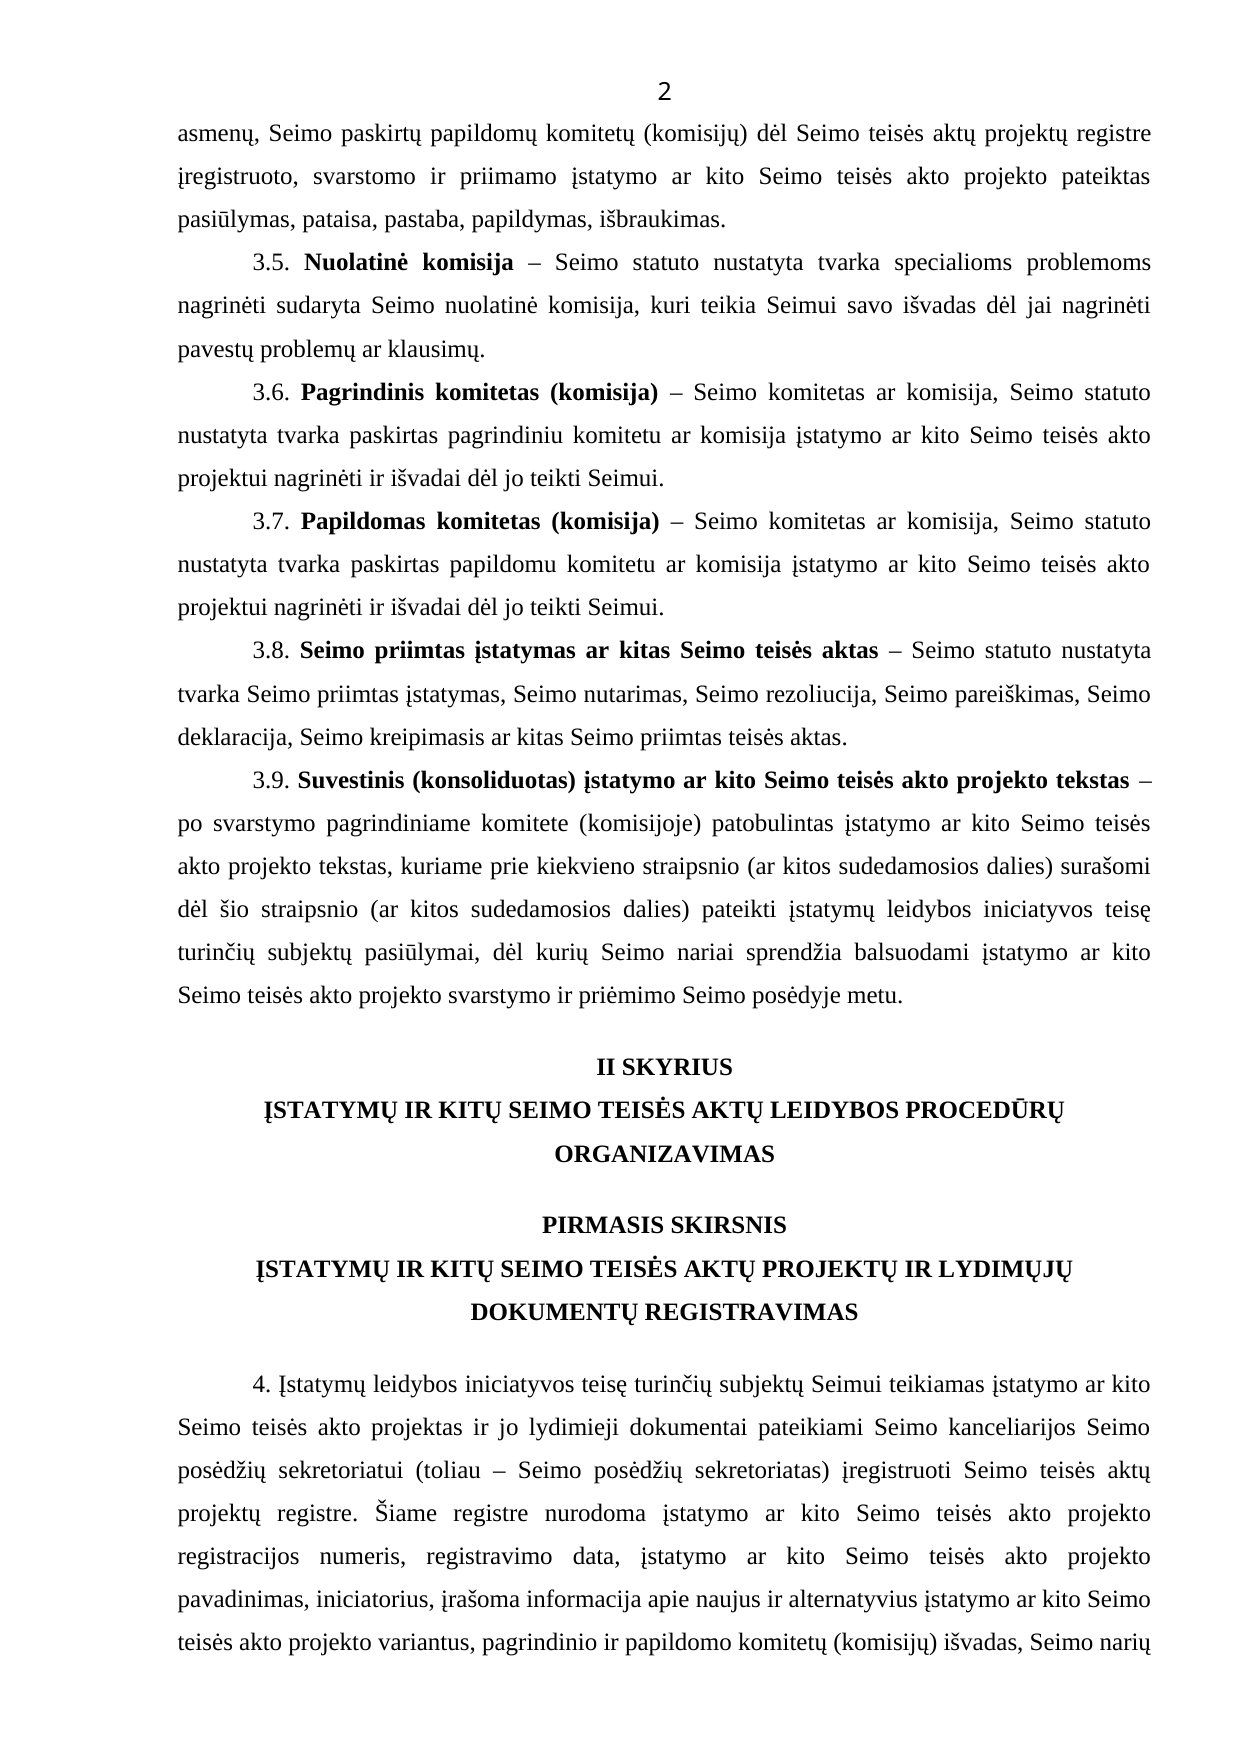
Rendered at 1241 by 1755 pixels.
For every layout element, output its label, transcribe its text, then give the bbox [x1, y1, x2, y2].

text ĮSTATYMŲ IR KITŲ SEIMO TEISĖS AKTŲ PROJEKTŲ IR LYDIMŲJŲ DOKUMENTŲ REGISTRAVIMAS [177, 1254, 1152, 1326]
text 3.9. Suvestinis (konsoliduotas) įstatymo ar kito Seimo teisės akto projekto tekstas – po svarstymo pagrindiniame komitete (komisijoje) patobulintas įstatymo ar kito Seimo teisės akto projekto tekstas, kuriame prie kiekvieno straipsnio (ar kitos sudedamosios dalies) surašomi dėl šio straipsnio (ar kitos sudedamosios dalies) pateikti įstatymų leidybos iniciatyvos teisę turinčių subjektų pasiūlymai, dėl kurių Seimo nariai sprendžia balsuodami įstatymo ar kito Seimo teisės akto projekto svarstymo ir priėmimo Seimo posėdyje metu. [177, 765, 1152, 1009]
text 3.8. Seimo priimtas įstatymas ar kitas Seimo teisės aktas – Seimo statuto nustatyta tvarka Seimo priimtas įstatymas, Seimo nutarimas, Seimo rezoliucija, Seimo pareiškimas, Seimo deklaracija, Seimo kreipimasis ar kitas Seimo priimtas teisės aktas. [177, 636, 1152, 751]
text ĮSTATYMŲ IR KITŲ Seimo TEISĖS AKTŲ LEIDYBOS PROCEDŪRŲ ORGANIZAVIMAS [177, 1096, 1152, 1167]
text asmenų, Seimo paskirtų papildomų komitetų (komisijų) dėl Seimo teisės aktų projektų registre įregistruoto, svarstomo ir priimamo įstatymo ar kito Seimo teisės akto projekto pateiktas pasiūlymas, pataisa, pastaba, papildymas, išbraukimas. [177, 118, 1152, 233]
text 4. Įstatymų leidybos iniciatyvos teisę turinčių subjektų Seimui teikiamas įstatymo ar kito Seimo teisės akto projektas ir jo lydimieji dokumentai pateikiami Seimo kanceliarijos Seimo posėdžių sekretoriatui (toliau – Seimo posėdžių sekretoriatas) įregistruoti Seimo teisės aktų projektų registre. Šiame registre nurodoma įstatymo ar kito Seimo teisės akto projekto registracijos numeris, registravimo data, įstatymo ar kito Seimo teisės akto projekto pavadinimas, iniciatorius, įrašoma informacija apie naujus ir alternatyvius įstatymo ar kito Seimo teisės akto projekto variantus, pagrindinio ir papildomo komitetų (komisijų) išvadas, Seimo narių [177, 1369, 1152, 1656]
text PIRMASIS SKIRSNIS [177, 1211, 1152, 1239]
text 3.6. Pagrindinis komitetas (komisija) – Seimo komitetas ar komisija, Seimo statuto nustatyta tvarka paskirtas pagrindiniu komitetu ar komisija įstatymo ar kito Seimo teisės akto projektui nagrinėti ir išvadai dėl jo teikti Seimui. [177, 377, 1152, 492]
text II SKYRIUS [177, 1052, 1152, 1081]
text 3.5. Nuolatinė komisija – Seimo statuto nustatyta tvarka specialioms problemoms nagrinėti sudaryta Seimo nuolatinė komisija, kuri teikia Seimui savo išvadas dėl jai nagrinėti pavestų problemų ar klausimų. [177, 247, 1152, 362]
text 3.7. Papildomas komitetas (komisija) – Seimo komitetas ar komisija, Seimo statuto nustatyta tvarka paskirtas papildomu komitetu ar komisija įstatymo ar kito Seimo teisės akto projektui nagrinėti ir išvadai dėl jo teikti Seimui. [177, 506, 1152, 621]
